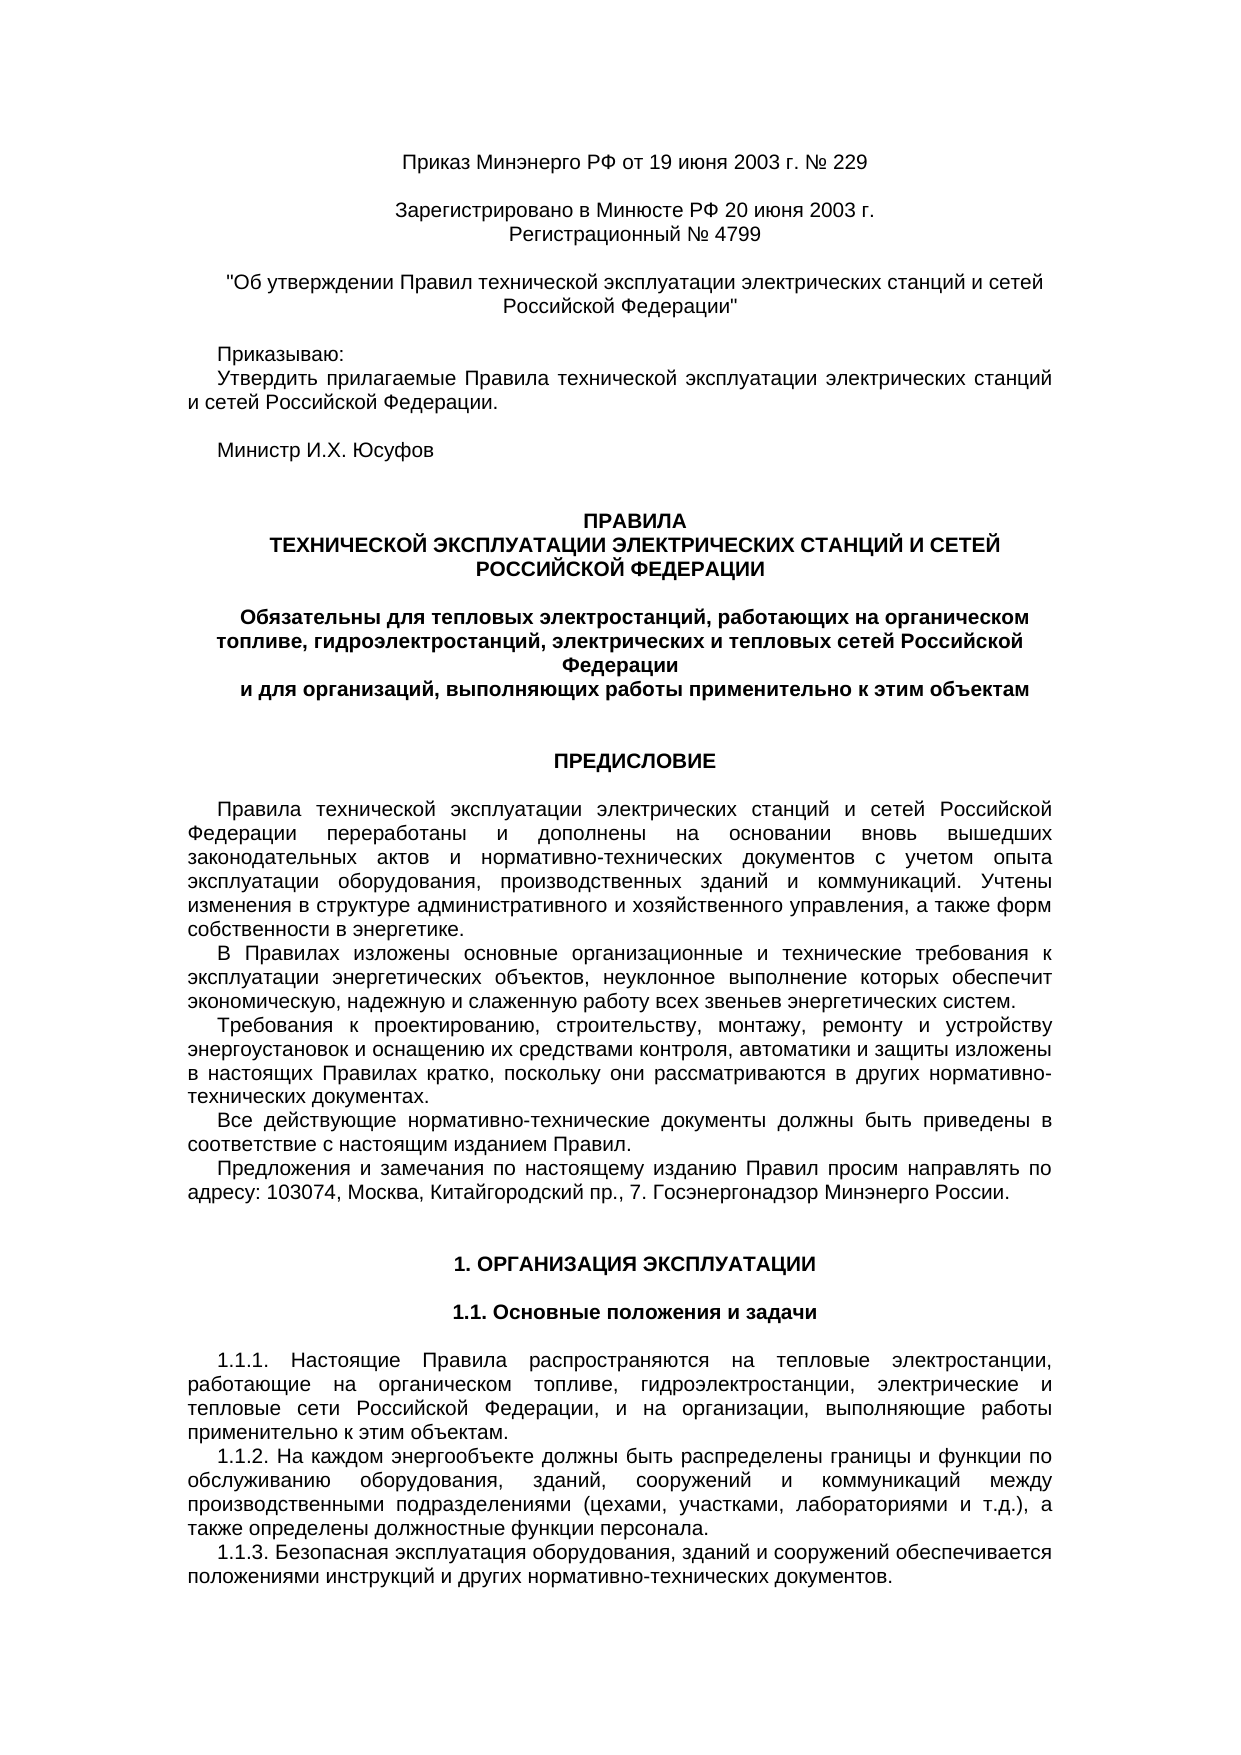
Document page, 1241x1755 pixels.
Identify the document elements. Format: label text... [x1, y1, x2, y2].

text Регистрационный № 4799 [187, 222, 1053, 246]
text Обязательны для тепловых электростанций, работающих на органическом топливе, гидроэлектростанций, электрических и тепловых сетей Российской Федерации [187, 605, 1053, 677]
text ПРЕДИСЛОВИЕ [187, 749, 1053, 773]
text ПРАВИЛА [187, 509, 1053, 533]
text Правила технической эксплуатации электрических станций и сетей Российской Федерации переработаны и дополнены на основании вновь вышедших законодательных актов и нормативно-технических документов с учетом опыта эксплуатации оборудования, производственных зданий и коммуникаций. Учтены изменения в структуре административного и хозяйственного управления, а также форм собственности в энергетике. [187, 797, 1053, 941]
text 1.1. Основные положения и задачи [187, 1300, 1053, 1324]
text "Об утверждении Правил технической эксплуатации электрических станций и сетей Российской Федерации" [187, 270, 1053, 318]
text Приказываю: [187, 342, 1053, 366]
text 1. Организация эксплуатации [187, 1252, 1053, 1276]
text Зарегистрировано в Минюсте РФ 20 июня 2003 г. [187, 198, 1053, 222]
text ТЕХНИЧЕСКОЙ ЭКСПЛУАТАЦИИ ЭЛЕКТРИЧЕСКИХ СТАНЦИЙ И СЕТЕЙ РОССИЙСКОЙ ФЕДЕРАЦИИ [187, 533, 1053, 581]
text Министр И.Х. Юсуфов [187, 437, 1053, 461]
text 1.1.1. Настоящие Правила распространяются на тепловые электростанции, работающие на органическом топливе, гидроэлектростанции, электрические и тепловые сети Российской Федерации, и на организации, выполняющие работы применительно к этим объектам. [187, 1348, 1053, 1444]
text В Правилах изложены основные организационные и технические требования к эксплуатации энергетических объектов, неуклонное выполнение которых обеспечит экономическую, надежную и слаженную работу всех звеньев энергетических систем. [187, 941, 1053, 1012]
text Предложения и замечания по настоящему изданию Правил просим направлять по адресу: 103074, Москва, Китайгородский пр., 7. Госэнергонадзор Минэнерго России. [187, 1156, 1053, 1204]
text Требования к проектированию, строительству, монтажу, ремонту и устройству энергоустановок и оснащению их средствами контроля, автоматики и защиты изложены в настоящих Правилах кратко, поскольку они рассматриваются в других нормативно-технических документах. [187, 1012, 1053, 1108]
text Приказ Минэнерго РФ от 19 июня 2003 г. № 229 [187, 150, 1053, 174]
text Утвердить прилагаемые Правила технической эксплуатации электрических станций и сетей Российской Федерации. [187, 366, 1053, 413]
text 1.1.2. На каждом энергообъекте должны быть распределены границы и функции по обслуживанию оборудования, зданий, сооружений и коммуникаций между производственными подразделениями (цехами, участками, лабораториями и т.д.), а также определены должностные функции персонала. [187, 1444, 1053, 1539]
text и для организаций, выполняющих работы применительно к этим объектам [187, 677, 1053, 701]
text 1.1.3. Безопасная эксплуатация оборудования, зданий и сооружений обеспечивается положениями инструкций и других нормативно-технических документов. [187, 1539, 1053, 1587]
text Все действующие нормативно-технические документы должны быть приведены в соответствие с настоящим изданием Правил. [187, 1108, 1053, 1156]
